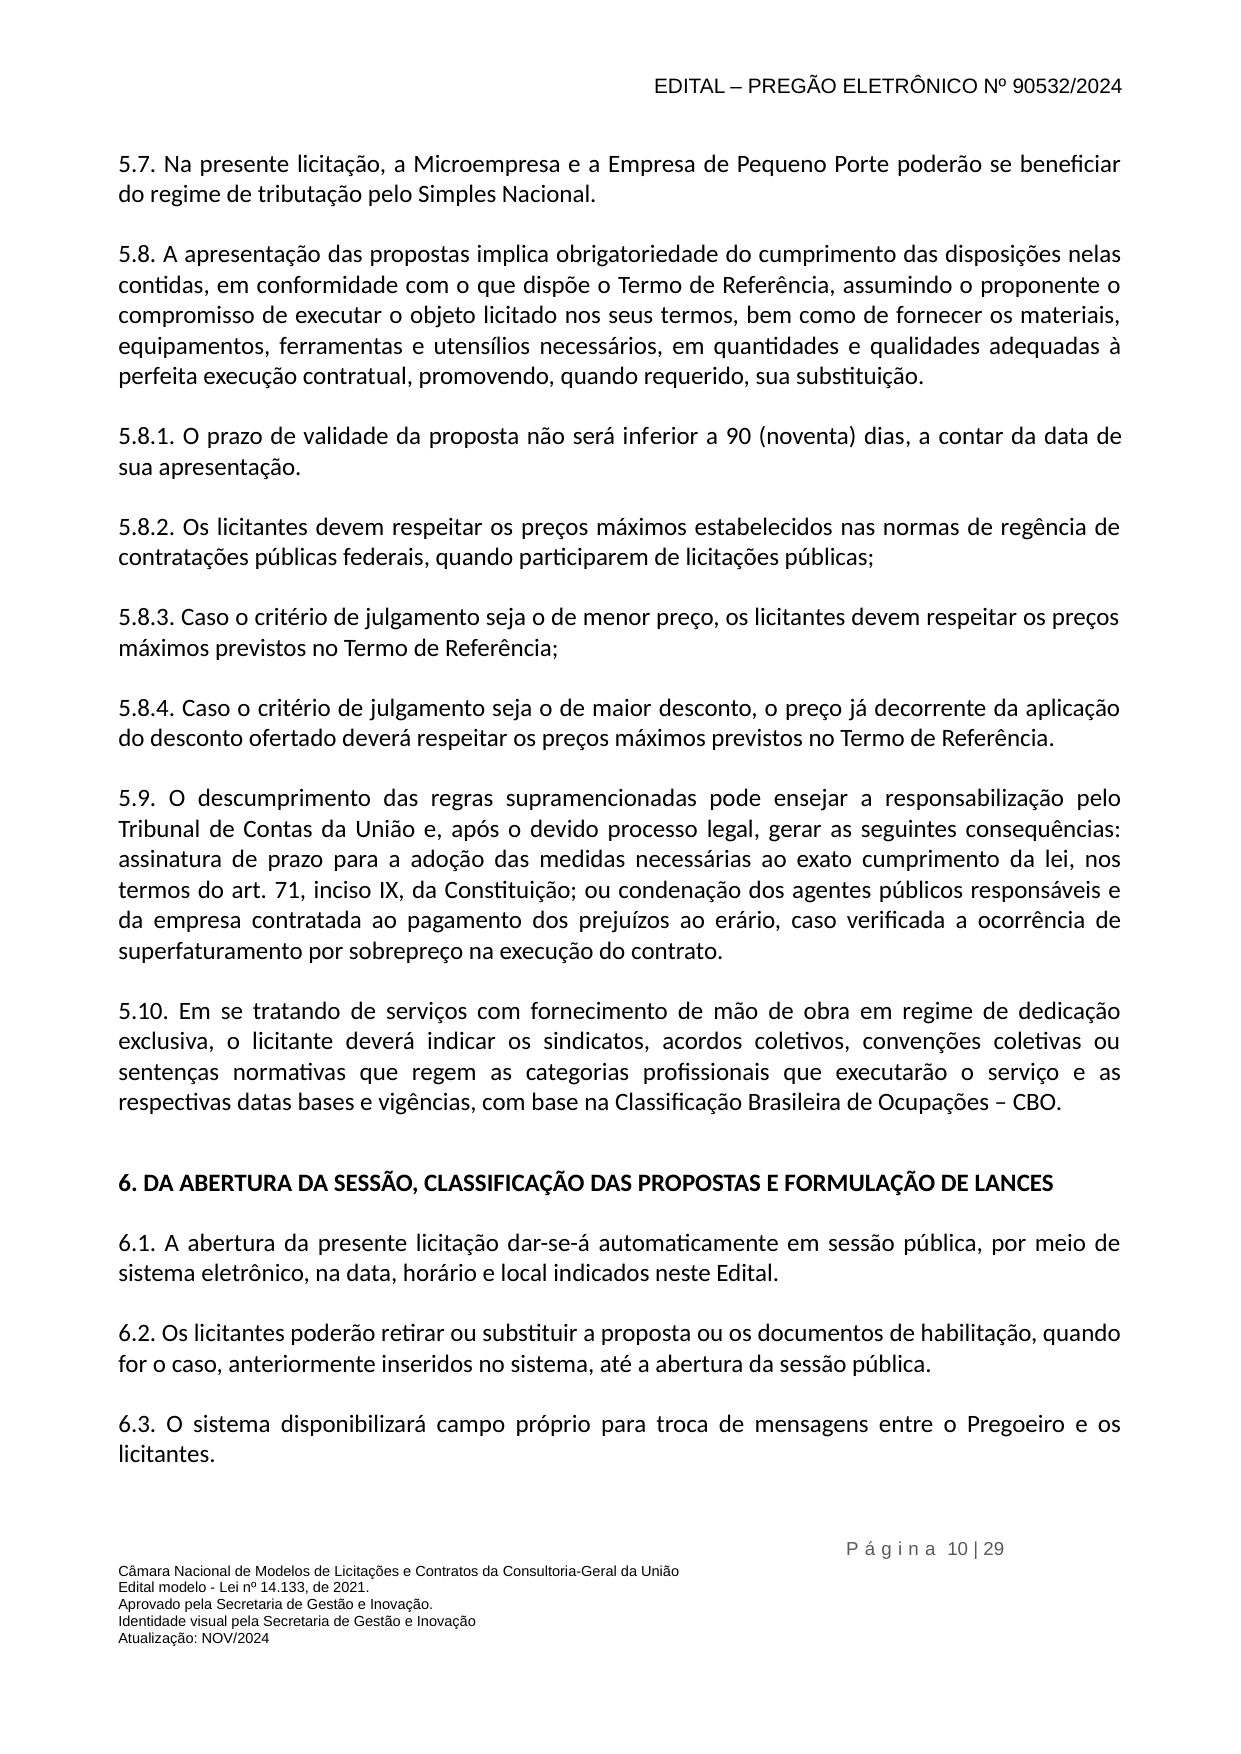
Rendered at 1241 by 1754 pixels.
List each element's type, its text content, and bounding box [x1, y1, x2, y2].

text 6.3. O sistema disponibilizará campo próprio para troca de mensagens entre o Pregoeiro e os licitantes. [118, 1408, 1122, 1469]
text 5.8.3. Caso o critério de julgamento seja o de menor preço, os licitantes devem respeitar os preços máximos previstos no Termo de Referência; [118, 601, 1122, 662]
text 5.9. O descumprimento das regras supramencionadas pode ensejar a responsabilização pelo Tribunal de Contas da União e, após o devido processo legal, gerar as seguintes consequências: assinatura de prazo para a adoção das medidas necessárias ao exato cumprimento da lei, nos termos do art. 71, inciso IX, da Constituição; ou condenação dos agentes públicos responsáveis e da empresa contratada ao pagamento dos prejuízos ao erário, caso verificada a ocorrência de superfaturamento por sobrepreço na execução do contrato. [118, 782, 1122, 966]
text 5.8.1. O prazo de validade da proposta não será inferior a 90 (noventa) dias, a contar da data de sua apresentação. [118, 420, 1122, 481]
text 6.1. A abertura da presente licitação dar-se-á automaticamente em sessão pública, por meio de sistema eletrônico, na data, horário e local indicados neste Edital. [118, 1227, 1122, 1288]
text 6.2. Os licitantes poderão retirar ou substituir a proposta ou os documentos de habilitação, quando for o caso, anteriormente inseridos no sistema, até a abertura da sessão pública. [118, 1318, 1122, 1379]
text 5.8.2. Os licitantes devem respeitar os preços máximos estabelecidos nas normas de regência de contratações públicas federais, quando participarem de licitações públicas; [118, 511, 1122, 572]
subtitle 6. DA ABERTURA DA SESSÃO, CLASSIFICAÇÃO DAS PROPOSTAS E FORMULAÇÃO DE LANCES [118, 1167, 1122, 1198]
text 5.10. Em se tratando de serviços com fornecimento de mão de obra em regime de dedicação exclusiva, o licitante deverá indicar os sindicatos, acordos coletivos, convenções coletivas ou sentenças normativas que regem as categorias profissionais que executarão o serviço e as respectivas datas bases e vigências, com base na Classificação Brasileira de Ocupações – CBO. [118, 995, 1122, 1117]
text 5.8. A apresentação das propostas implica obrigatoriedade do cumprimento das disposições nelas contidas, em conformidade com o que dispõe o Termo de Referência, assumindo o proponente o compromisso de executar o objeto licitado nos seus termos, bem como de fornecer os materiais, equipamentos, ferramentas e utensílios necessários, em quantidades e qualidades adequadas à perfeita execução contratual, promovendo, quando requerido, sua substituição. [118, 238, 1122, 391]
text 5.8.4. Caso o critério de julgamento seja o de maior desconto, o preço já decorrente da aplicação do desconto ofertado deverá respeitar os preços máximos previstos no Termo de Referência. [118, 692, 1122, 753]
text 5.7. Na presente licitação, a Microempresa e a Empresa de Pequeno Porte poderão se beneficiar do regime de tributação pelo Simples Nacional. [118, 148, 1122, 209]
